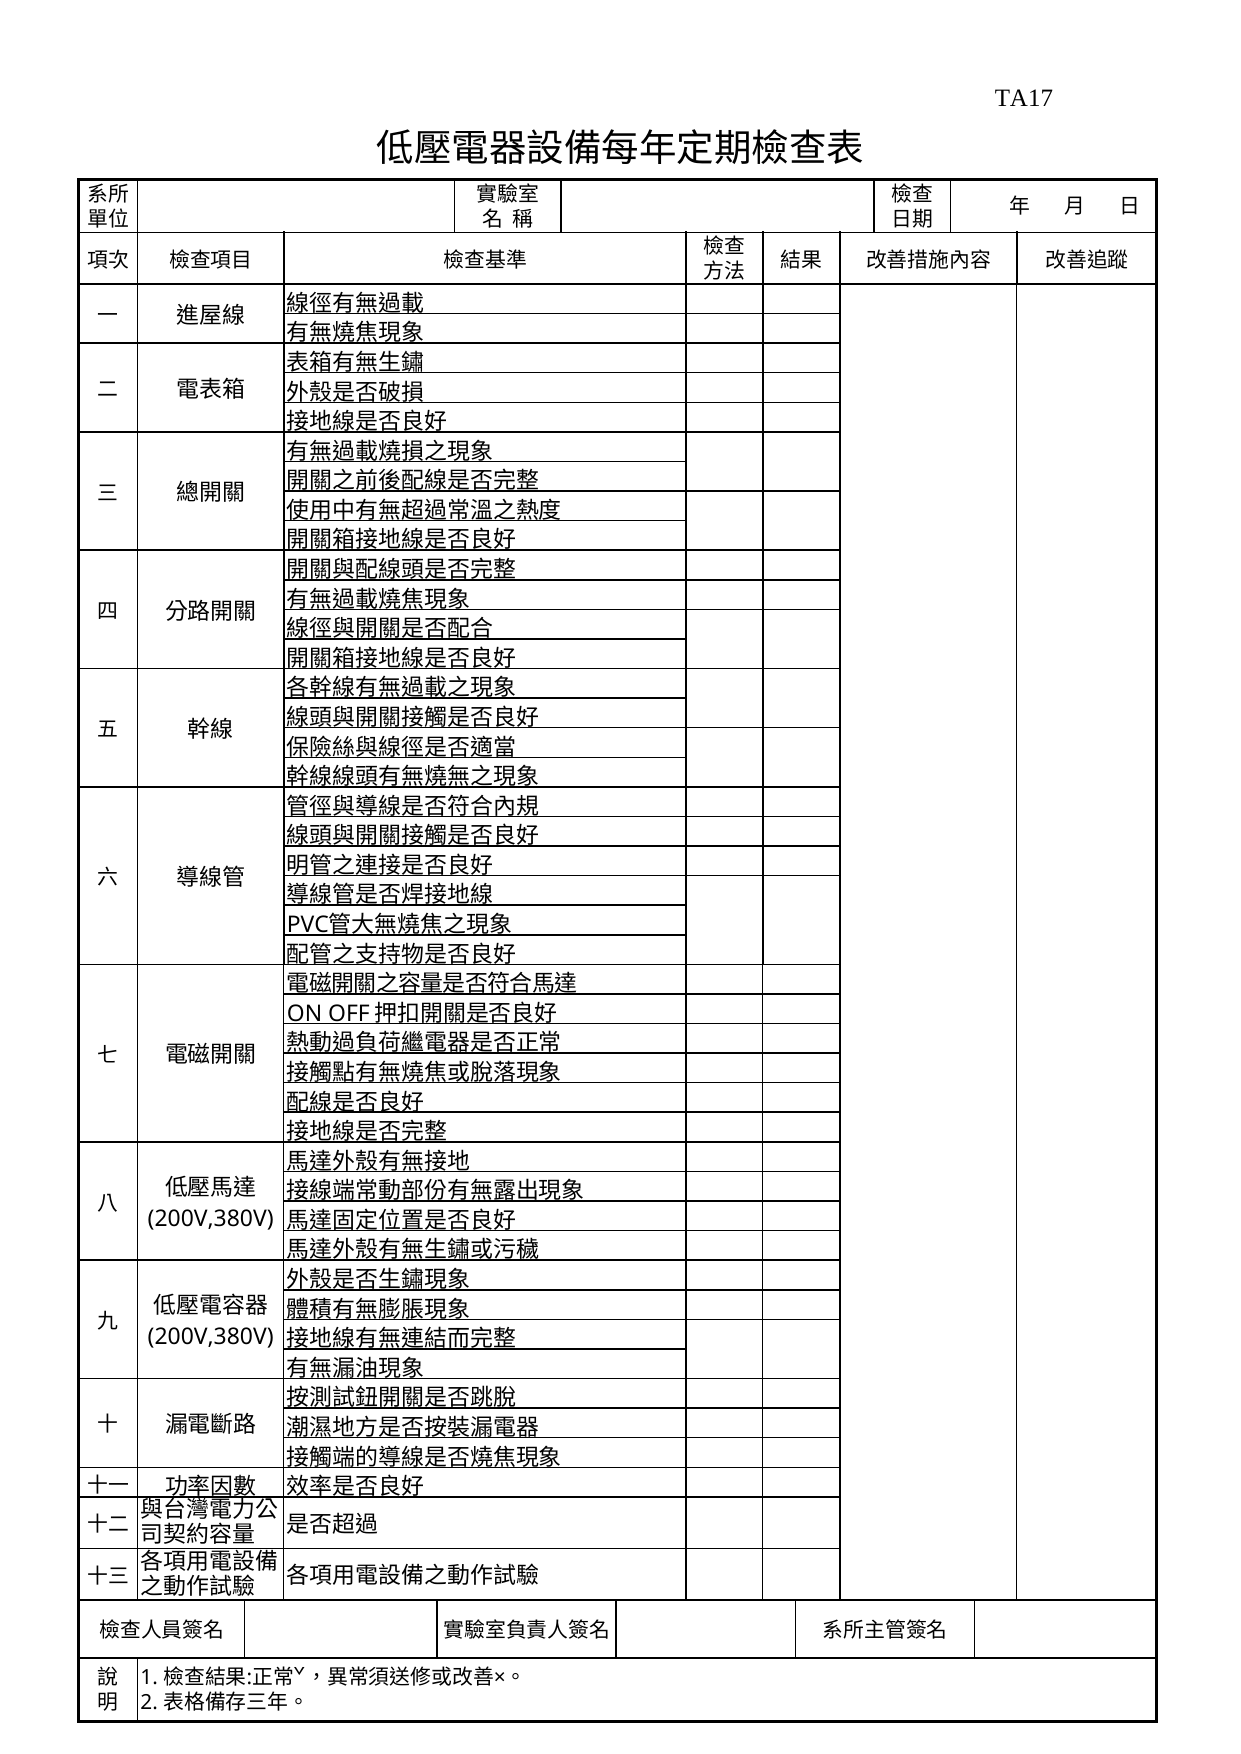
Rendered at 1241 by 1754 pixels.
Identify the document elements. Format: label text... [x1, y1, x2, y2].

table_cell [687, 1143, 762, 1171]
table_cell 改善追蹤 [1018, 233, 1155, 283]
table_cell [687, 669, 762, 727]
table_cell 開關箱接地線是否良好 [285, 521, 685, 549]
table_cell 開關之前後配線是否完整 [285, 462, 685, 490]
table_cell [763, 1549, 839, 1599]
table_cell 系所主管簽名 [796, 1601, 974, 1657]
table_cell [763, 1231, 839, 1259]
table_cell [687, 728, 762, 786]
table_cell 檢查項目 [138, 233, 283, 283]
table_cell [687, 403, 762, 431]
table_cell 一 [80, 285, 137, 342]
table_cell [764, 876, 839, 963]
table_cell 馬達固定位置是否良好 [284, 1202, 685, 1230]
table_cell [245, 1601, 436, 1657]
table_cell [764, 433, 839, 490]
table_header 檢查 日期 [875, 181, 950, 231]
table_cell 實驗室負責人簽名 [438, 1601, 615, 1657]
table_cell [687, 1054, 762, 1082]
table_cell [687, 817, 762, 845]
table_cell 十一 [80, 1468, 137, 1496]
table_cell [617, 1601, 795, 1657]
table_cell [687, 1498, 762, 1547]
table_cell [764, 610, 839, 668]
table_cell 開關與配線頭是否完整 [285, 551, 685, 579]
table_cell 按測試鈕開關是否跳脫 [284, 1379, 685, 1407]
table_cell [687, 285, 762, 313]
table_cell [764, 847, 839, 875]
table_cell [687, 1409, 762, 1437]
table_cell 線頭與開關接觸是否良好 [285, 699, 685, 727]
text TA17 [187, 74, 1053, 112]
table_cell [687, 1320, 762, 1378]
table_cell 與台灣電力公司契約容量 [138, 1498, 283, 1547]
table_cell 馬達外殼有無接地 [284, 1143, 685, 1171]
table_cell 十二 [80, 1498, 137, 1547]
table_cell [687, 1024, 762, 1052]
table_cell [763, 1379, 839, 1407]
table_cell [763, 1291, 839, 1318]
table_cell 潮濕地方是否按裝漏電器 [284, 1409, 685, 1437]
table_header [138, 181, 454, 231]
table_cell 外殼是否破損 [285, 373, 685, 401]
table_cell [763, 1113, 839, 1141]
table_cell 線頭與開關接觸是否良好 [285, 817, 685, 845]
table_cell [764, 403, 839, 431]
table_cell 是否超過 [284, 1498, 685, 1547]
table_cell PVC管大無燒焦之現象 [285, 906, 685, 934]
table_cell 明管之連接是否良好 [285, 847, 685, 875]
table_cell [763, 1143, 839, 1171]
table_cell [764, 581, 839, 608]
table_cell [687, 876, 762, 963]
table_cell 總開關 [138, 433, 283, 549]
table_cell [764, 492, 839, 549]
table_cell 分路開關 [138, 551, 283, 668]
table_cell [1017, 285, 1155, 1599]
table_cell 低壓馬達(200V,380V) [138, 1143, 283, 1259]
table_cell 檢查人員簽名 [80, 1601, 244, 1657]
table_cell 項次 [80, 233, 137, 283]
table_cell 接觸端的導線是否燒焦現象 [284, 1438, 685, 1466]
table_cell [687, 1468, 762, 1496]
table_cell 配線是否良好 [284, 1083, 685, 1111]
table_cell 檢查 方法 [687, 233, 762, 283]
table_cell [841, 285, 1016, 1599]
table_cell 體積有無膨脹現象 [284, 1291, 685, 1318]
table_cell 表箱有無生鏽 [285, 344, 685, 372]
table_cell ON OFF押扣開關是否良好 [284, 995, 685, 1023]
table_cell 八 [80, 1143, 137, 1259]
table_cell 1. 檢查結果:正常ˇ，異常須送修或改善×。 2. 表格備存三年。 [138, 1659, 1155, 1720]
table_cell 管徑與導線是否符合內規 [285, 788, 685, 816]
table_cell 低壓電容器(200V,380V) [138, 1261, 283, 1378]
table_cell [763, 965, 839, 993]
table_cell 十 [80, 1379, 137, 1466]
table_cell [687, 1438, 762, 1466]
table_header [562, 181, 873, 231]
table_cell [763, 1172, 839, 1200]
table_cell [687, 581, 762, 608]
table_cell 電磁開關之容量是否符合馬達 [284, 965, 685, 993]
table_cell 熱動過負荷繼電器是否正常 [284, 1024, 685, 1052]
table_cell [763, 1202, 839, 1230]
table_cell 檢查基準 [285, 233, 685, 283]
table_cell 配管之支持物是否良好 [285, 936, 685, 963]
table_header 系所單位 [80, 181, 137, 231]
table_cell 導線管是否焊接地線 [285, 876, 685, 904]
table_cell 進屋線 [138, 285, 283, 342]
table_cell [763, 1498, 839, 1547]
table_cell [763, 1261, 839, 1289]
table_cell [763, 1024, 839, 1052]
table_cell 使用中有無超過常溫之熱度 [285, 492, 685, 520]
table_cell [687, 788, 762, 816]
table_cell [687, 1231, 762, 1259]
table_cell 七 [80, 965, 137, 1141]
table_cell [764, 344, 839, 372]
table_cell 導線管 [138, 788, 283, 963]
table_cell 五 [80, 669, 137, 786]
table_cell 有無漏油現象 [284, 1350, 685, 1378]
table_cell [687, 1083, 762, 1111]
table_cell 功率因數 [138, 1468, 283, 1496]
table_cell [763, 1468, 839, 1496]
table_cell 有無過載燒損之現象 [285, 433, 685, 461]
table_cell 各幹線有無過載之現象 [285, 669, 685, 697]
table_cell 有無過載燒焦現象 [285, 581, 685, 608]
table_cell [687, 995, 762, 1023]
table_cell 保險絲與線徑是否適當 [285, 728, 685, 756]
table_cell [687, 1549, 762, 1599]
table_cell [687, 1202, 762, 1230]
table_cell 電表箱 [138, 344, 283, 431]
table_cell 四 [80, 551, 137, 668]
table_cell [764, 817, 839, 845]
table_cell [687, 1379, 762, 1407]
table_cell [763, 1054, 839, 1082]
text 低壓電器設備每年定期檢查表 [187, 118, 1053, 172]
table_cell 電磁開關 [138, 965, 283, 1141]
table_cell [687, 1291, 762, 1318]
table_cell [763, 1083, 839, 1111]
table_cell 線徑與開關是否配合 [285, 610, 685, 638]
table_cell 幹線 [138, 669, 283, 786]
table_cell 各項用電設備之動作試驗 [284, 1549, 685, 1599]
table_cell [687, 610, 762, 668]
table_cell [687, 1261, 762, 1289]
table_cell 接地線是否良好 [285, 403, 685, 431]
table_cell 九 [80, 1261, 137, 1378]
table_cell 有無燒焦現象 [285, 314, 685, 342]
table_cell [763, 1320, 839, 1378]
table_cell 馬達外殼有無生鏽或污穢 [284, 1231, 685, 1259]
table_cell 二 [80, 344, 137, 431]
table_cell [687, 344, 762, 372]
table_cell 效率是否良好 [284, 1468, 685, 1496]
table_cell 各項用電設備之動作試驗 [138, 1549, 283, 1599]
table_cell [763, 1409, 839, 1437]
table_cell 開關箱接地線是否良好 [285, 640, 685, 668]
table_cell [763, 995, 839, 1023]
table_cell [687, 373, 762, 401]
table_cell 外殼是否生鏽現象 [284, 1261, 685, 1289]
table_cell 接地線有無連結而完整 [284, 1320, 685, 1348]
table_cell [764, 788, 839, 816]
table_header 年 月 日 [951, 181, 1155, 231]
table_cell 六 [80, 788, 137, 963]
table_cell [763, 1438, 839, 1466]
table_cell [764, 285, 839, 313]
table_cell 接線端常動部份有無露出現象 [284, 1172, 685, 1200]
table_cell [687, 847, 762, 875]
table_cell [687, 551, 762, 579]
table_cell [764, 373, 839, 401]
table_cell [687, 492, 762, 549]
table_cell 說 明 [80, 1659, 137, 1720]
table_cell 三 [80, 433, 137, 549]
table_cell 線徑有無過載 [285, 285, 685, 313]
table_cell [975, 1601, 1155, 1657]
table_cell 幹線線頭有無燒無之現象 [285, 758, 685, 786]
table_cell 十三 [80, 1549, 137, 1599]
table_cell [687, 433, 762, 490]
table_cell [764, 728, 839, 786]
table_cell 改善措施內容 [841, 233, 1016, 283]
table_cell [764, 669, 839, 727]
table_cell [764, 314, 839, 342]
table_cell [687, 1172, 762, 1200]
table_cell 結果 [764, 233, 839, 283]
table_cell 接觸點有無燒焦或脫落現象 [284, 1054, 685, 1082]
table_cell 漏電斷路 [138, 1379, 283, 1466]
table_cell 接地線是否完整 [284, 1113, 685, 1141]
table_cell [687, 965, 762, 993]
table_header 實驗室 名 稱 [455, 181, 560, 231]
table_cell [687, 1113, 762, 1141]
table_cell [687, 314, 762, 342]
table_cell [764, 551, 839, 579]
